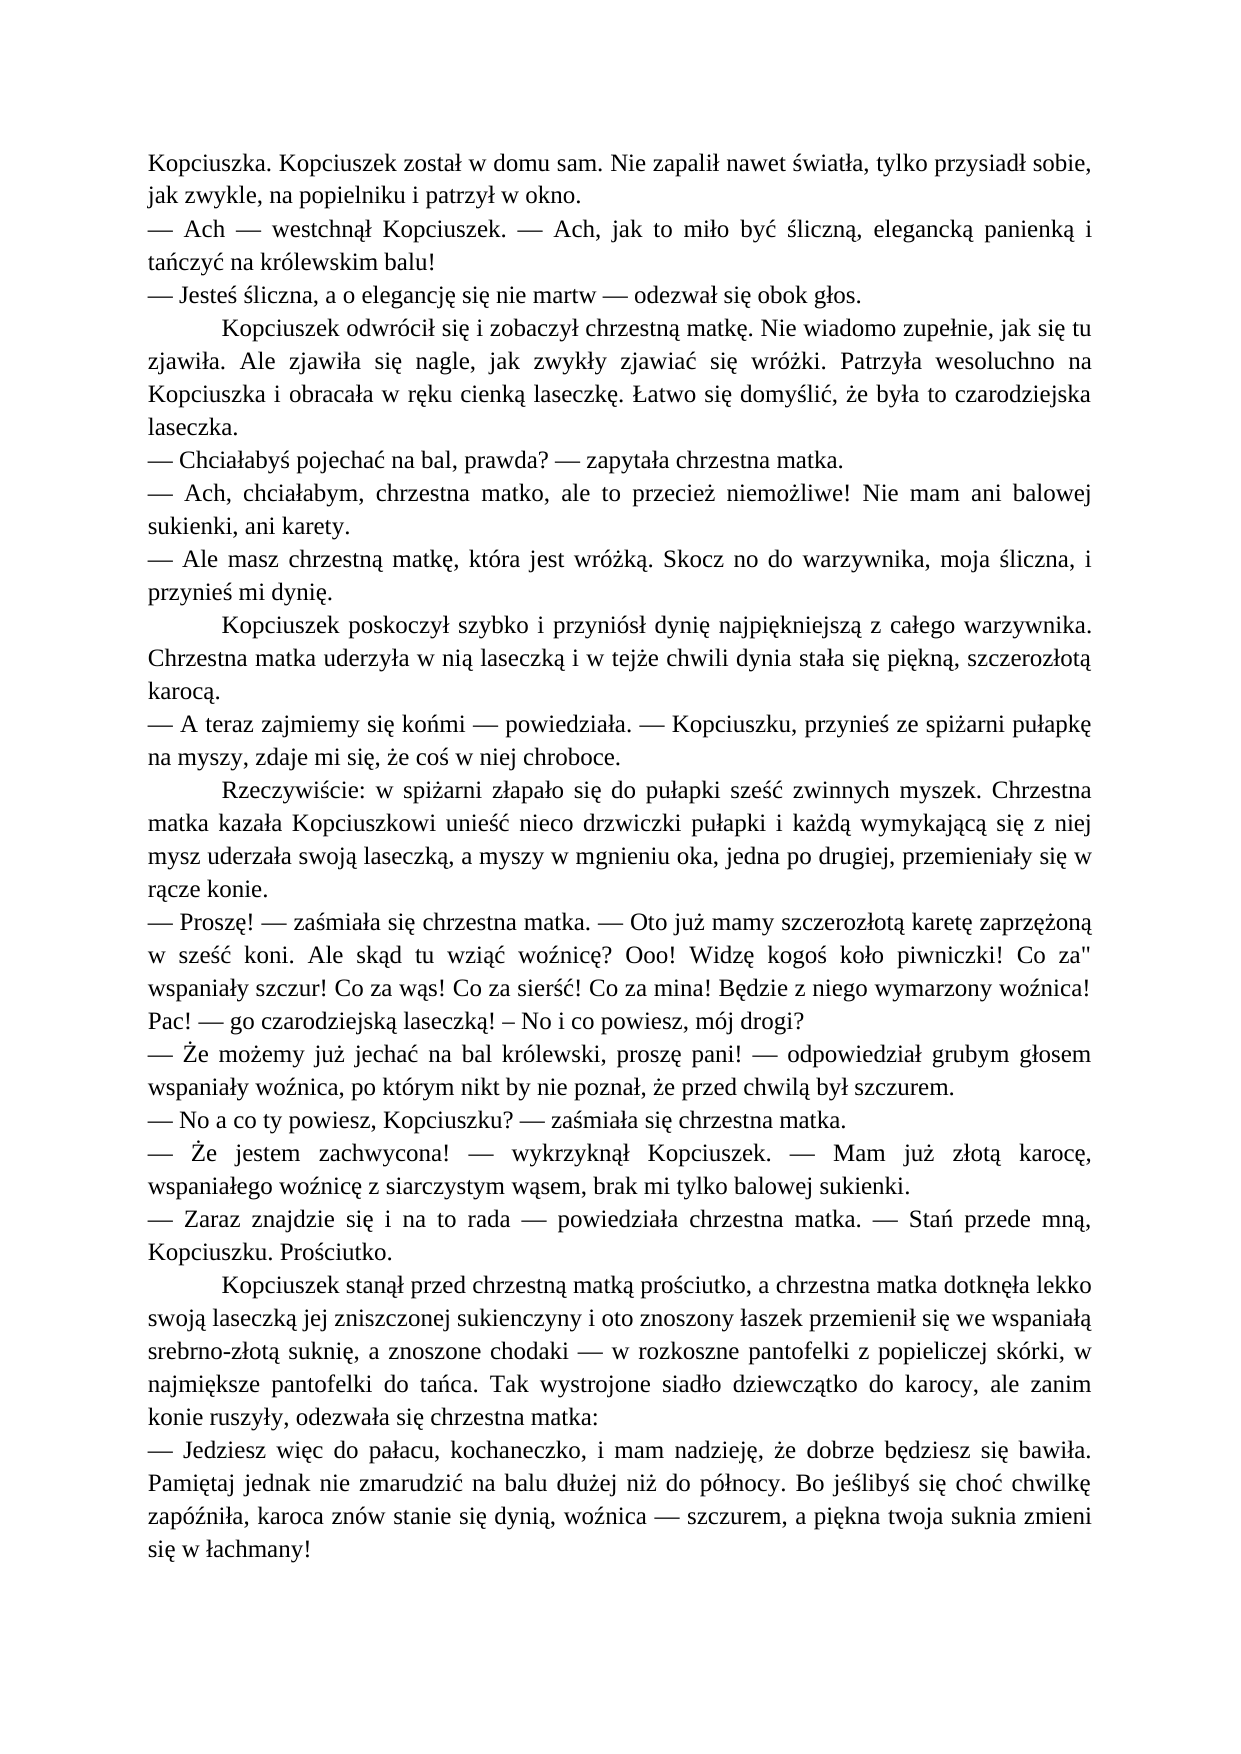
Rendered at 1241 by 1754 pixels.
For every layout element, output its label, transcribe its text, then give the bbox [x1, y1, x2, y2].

text — Ale masz chrzestną matkę, która jest wróżką. Skocz no do warzywnika, moja śliczna, i przynieś mi dynię. [148, 544, 1093, 606]
text — Ach — westchnął Kopciuszek. — Ach, jak to miło być śliczną, elegancką panienką i tańczyć na królewskim balu! [148, 214, 1093, 275]
text Kopciuszka. Kopciuszek został w domu sam. Nie zapalił nawet światła, tylko przysiadł sobie, jak zwykle, na popielniku i patrzył w okno. [148, 148, 1093, 209]
text — Że możemy już jechać na bal królewski, proszę pani! — odpowiedział grubym głosem wspaniały woźnica, po którym nikt by nie poznał, że przed chwilą był szczurem. [148, 1039, 1093, 1101]
text — Jedziesz więc do pałacu, kochaneczko, i mam nadzieję, że dobrze będziesz się bawiła. Pamiętaj jednak nie zmarudzić na balu dłużej niż do północy. Bo jeślibyś się choć chwilkę zapóźniła, karoca znów stanie się dynią, woźnica — szczurem, a piękna twoja suknia zmieni się w łachmany! [148, 1435, 1093, 1563]
text — Proszę! — zaśmiała się chrzestna matka. — Oto już mamy szczerozłotą karetę zaprzężoną w sześć koni. Ale skąd tu wziąć woźnicę? Ooo! Widzę kogoś koło piwniczki! Co za" wspaniały szczur! Co za wąs! Co za sierść! Co za mina! Będzie z niego wymarzony woźnica! Pac! — go czarodziejską laseczką! – No i co powiesz, mój drogi? [148, 907, 1093, 1035]
text Kopciuszek stanął przed chrzestną matką prościutko, a chrzestna matka dotknęła lekko swoją laseczką jej zniszczonej sukienczyny i oto znoszony łaszek przemienił się we wspaniałą srebrno-złotą suknię, a znoszone chodaki — w rozkoszne pantofelki z popieliczej skórki, w najmiększe pantofelki do tańca. Tak wystrojone siadło dziewczątko do karocy, ale zanim konie ruszyły, odezwała się chrzestna matka: [148, 1270, 1093, 1431]
text — No a co ty powiesz, Kopciuszku? — zaśmiała się chrzestna matka. [148, 1105, 1093, 1134]
text Kopciuszek poskoczył szybko i przyniósł dynię najpiękniejszą z całego warzywnika. Chrzestna matka uderzyła w nią laseczką i w tejże chwili dynia stała się piękną, szczerozłotą karocą. [148, 610, 1093, 705]
text Kopciuszek odwrócił się i zobaczył chrzestną matkę. Nie wiadomo zupełnie, jak się tu zjawiła. Ale zjawiła się nagle, jak zwykły zjawiać się wróżki. Patrzyła wesoluchno na Kopciuszka i obracała w ręku cienką laseczkę. Łatwo się domyślić, że była to czarodziejska laseczka. [148, 313, 1093, 441]
text — Jesteś śliczna, a o elegancję się nie martw — odezwał się obok głos. [148, 280, 1093, 308]
text Rzeczywiście: w spiżarni złapało się do pułapki sześć zwinnych myszek. Chrzestna matka kazała Kopciuszkowi unieść nieco drzwiczki pułapki i każdą wymykającą się z niej mysz uderzała swoją laseczką, a myszy w mgnieniu oka, jedna po drugiej, przemieniały się w rącze konie. [148, 775, 1093, 903]
text — Chciałabyś pojechać na bal, prawda? — zapytała chrzestna matka. [148, 445, 1093, 473]
text — Zaraz znajdzie się i na to rada — powiedziała chrzestna matka. — Stań przede mną, Kopciuszku. Prościutko. [148, 1204, 1093, 1266]
text — Ach, chciałabym, chrzestna matko, ale to przecież niemożliwe! Nie mam ani balowej sukienki, ani karety. [148, 478, 1093, 539]
text — Że jestem zachwycona! — wykrzyknął Kopciuszek. — Mam już złotą karocę, wspaniałego woźnicę z siarczystym wąsem, brak mi tylko balowej sukienki. [148, 1138, 1093, 1200]
text — A teraz zajmiemy się końmi — powiedziała. — Kopciuszku, przynieś ze spiżarni pułapkę na myszy, zdaje mi się, że coś w niej chroboce. [148, 709, 1093, 771]
